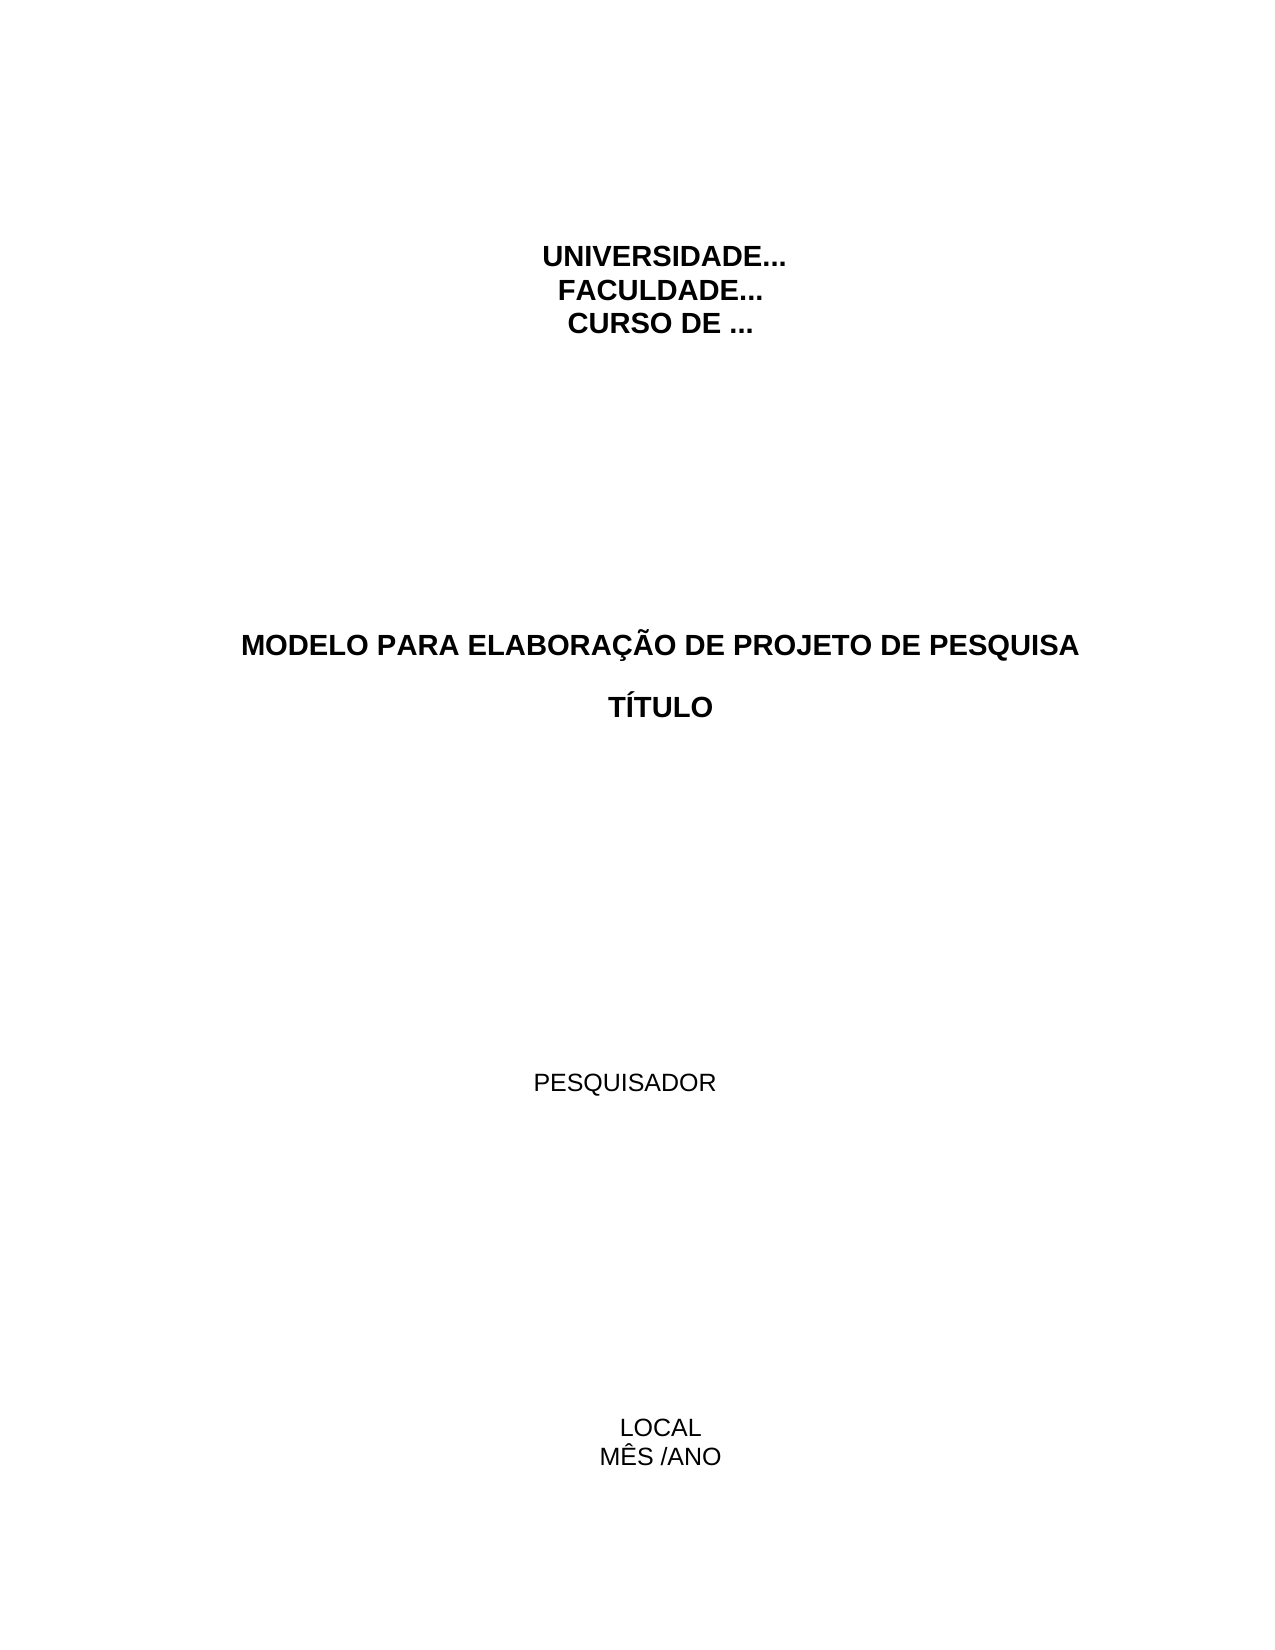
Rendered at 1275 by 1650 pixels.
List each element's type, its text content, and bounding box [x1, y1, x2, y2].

text UNIVERSIDADE... [164, 239, 1156, 273]
text PESQUISADOR [164, 1068, 1156, 1097]
subtitle MODELO PARA ELABORAÇÃO DE PROJETO DE PESQUISA [164, 628, 1156, 661]
subtitle MÊS /ANO [164, 1442, 1156, 1471]
subtitle TÍTULO [164, 690, 1156, 723]
text FACULDADE... [164, 273, 1156, 307]
text CURSO DE ... [164, 307, 1156, 340]
subtitle LOCAL [164, 1413, 1156, 1442]
